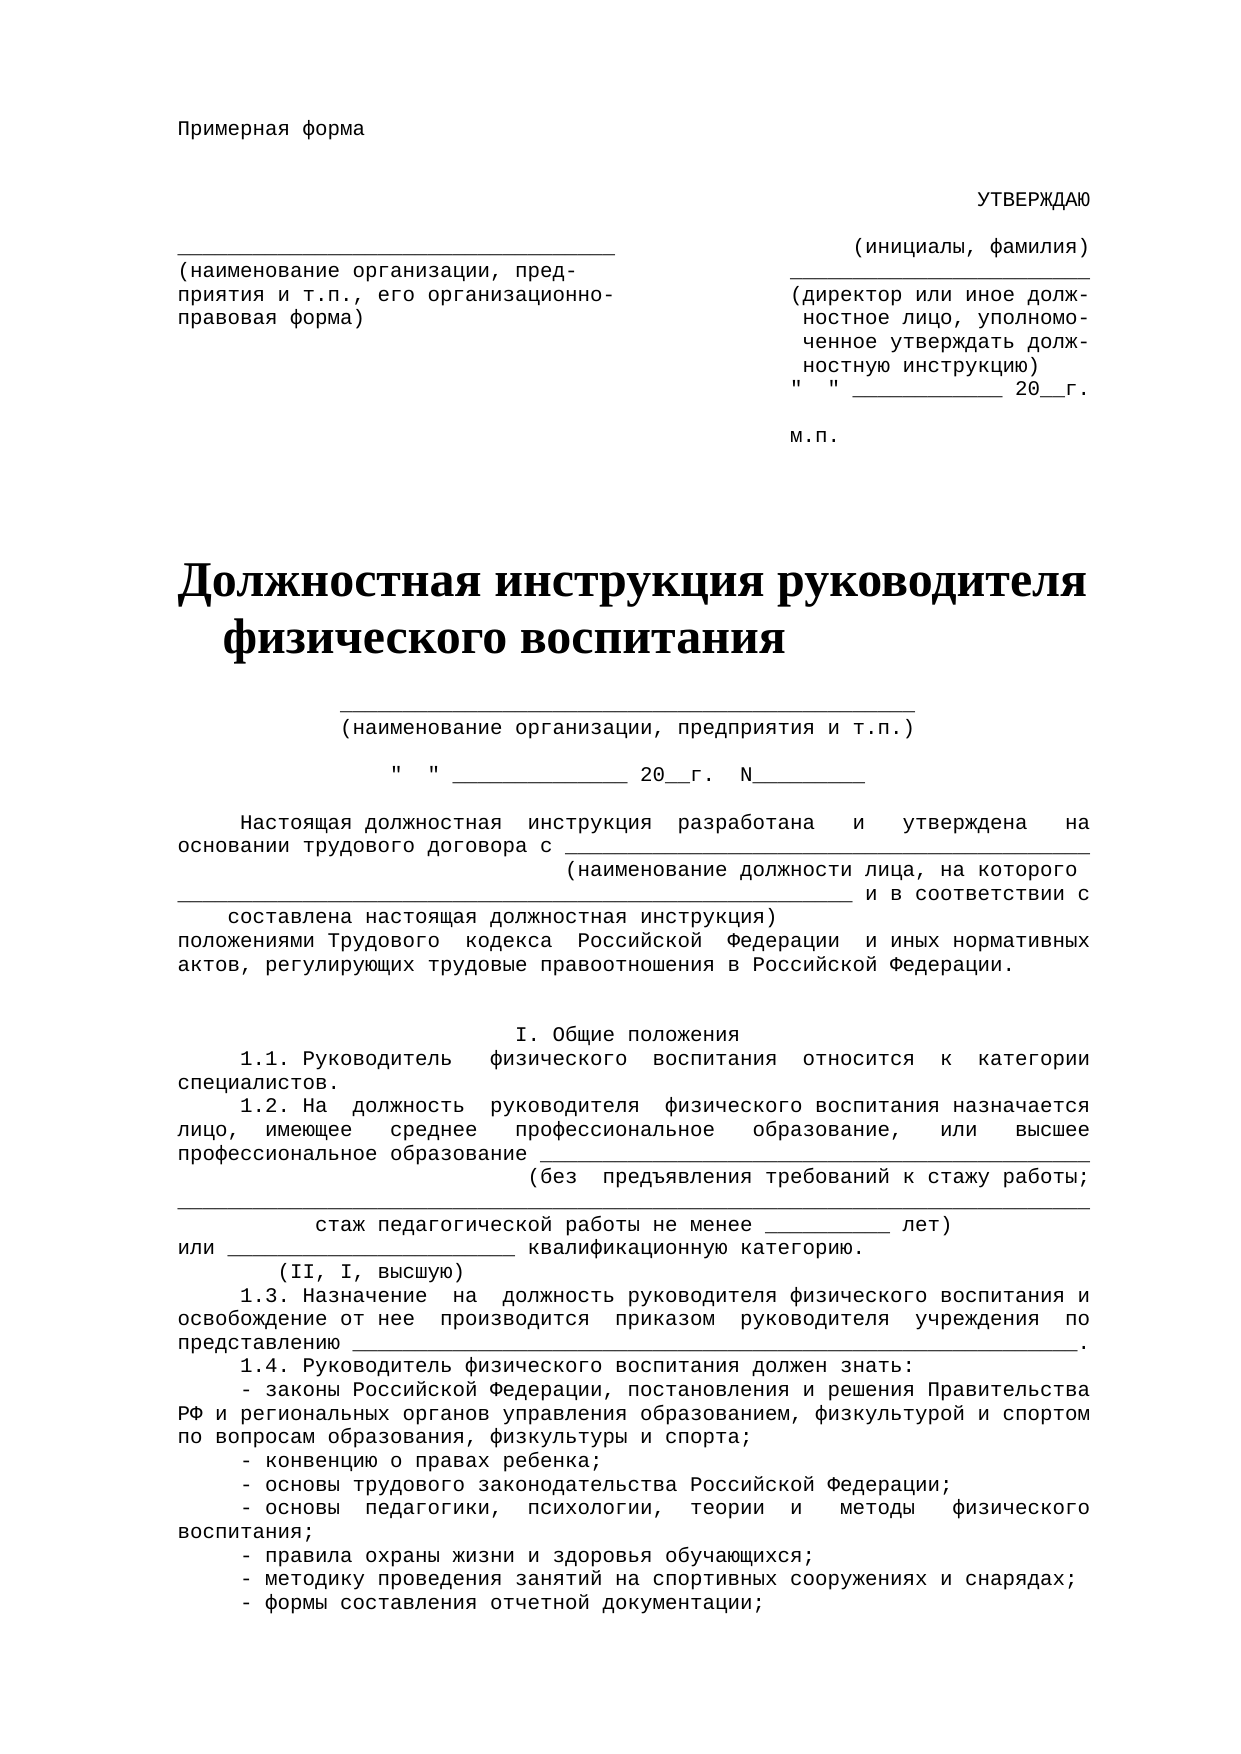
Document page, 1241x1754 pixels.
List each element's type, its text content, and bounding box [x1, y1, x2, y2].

text представлению __________________________________________________________. [177, 1332, 1152, 1356]
text приятия и т.п., его организационно- (директор или иное долж- [177, 284, 1152, 307]
text специалистов. [177, 1072, 1152, 1095]
text положениями Трудового кодекса Российской Федерации и иных нормативных [177, 930, 1152, 953]
text (без предъявления требований к стажу работы; [177, 1166, 1152, 1190]
text 1.4. Руководитель физического воспитания должен знать: [177, 1356, 1152, 1379]
text стаж педагогической работы не менее __________ лет) [177, 1214, 1152, 1237]
text по вопросам образования, физкультуры и спорта; [177, 1426, 1152, 1450]
text Настоящая должностная инструкция разработана и утверждена на [177, 812, 1152, 835]
text правовая форма) ностное лицо, уполномо- [177, 307, 1152, 331]
text _________________________________________________________________________ [177, 1190, 1152, 1214]
text - основы педагогики, психологии, теории и методы физического [177, 1497, 1152, 1521]
text м.п. [177, 426, 1152, 449]
text лицо, имеющее среднее профессиональное образование, или высшее [177, 1119, 1152, 1143]
text ______________________________________________ [177, 693, 1152, 717]
text (наименование организации, пред- ________________________ [177, 260, 1152, 284]
text - законы Российской Федерации, постановления и решения Правительства [177, 1379, 1152, 1403]
text основании трудового договора с __________________________________________ [177, 835, 1152, 859]
text (II, I, высшую) [177, 1261, 1152, 1284]
text ___________________________________ (инициалы, фамилия) [177, 236, 1152, 260]
text 1.2. На должность руководителя физического воспитания назначается [177, 1095, 1152, 1119]
text (наименование организации, предприятия и т.п.) [177, 717, 1152, 741]
text воспитания; [177, 1521, 1152, 1545]
text (наименование должности лица, на которого [177, 859, 1152, 883]
text - основы трудового законодательства Российской Федерации; [177, 1474, 1152, 1497]
text актов, регулирующих трудовые правоотношения в Российской Федерации. [177, 953, 1152, 977]
text - конвенцию о правах ребенка; [177, 1450, 1152, 1474]
text УТВЕРЖДАЮ [177, 189, 1152, 213]
text или _______________________ квалификационную категорию. [177, 1237, 1152, 1261]
text - формы составления отчетной документации; [177, 1592, 1152, 1616]
subtitle Должностная инструкция руководителя физического воспитания [177, 549, 1152, 664]
text - правила охраны жизни и здоровья обучающихся; [177, 1545, 1152, 1568]
text Примерная форма [177, 118, 1152, 142]
text составлена настоящая должностная инструкция) [177, 906, 1152, 930]
text 1.1. Руководитель физического воспитания относится к категории [177, 1048, 1152, 1072]
text - методику проведения занятий на спортивных сооружениях и снарядах; [177, 1568, 1152, 1592]
text " " ____________ 20__г. [177, 378, 1152, 402]
text ______________________________________________________ и в соответствии с [177, 883, 1152, 906]
text освобождение от нее производится приказом руководителя учреждения по [177, 1308, 1152, 1332]
text ностную инструкцию) [177, 354, 1152, 378]
text РФ и региональных органов управления образованием, физкультурой и спортом [177, 1403, 1152, 1426]
text 1.3. Назначение на должность руководителя физического воспитания и [177, 1284, 1152, 1308]
text " " ______________ 20__г. N_________ [177, 764, 1152, 788]
text I. Общие положения [177, 1024, 1152, 1048]
text профессиональное образование ____________________________________________ [177, 1143, 1152, 1166]
text ченное утверждать долж- [177, 331, 1152, 354]
